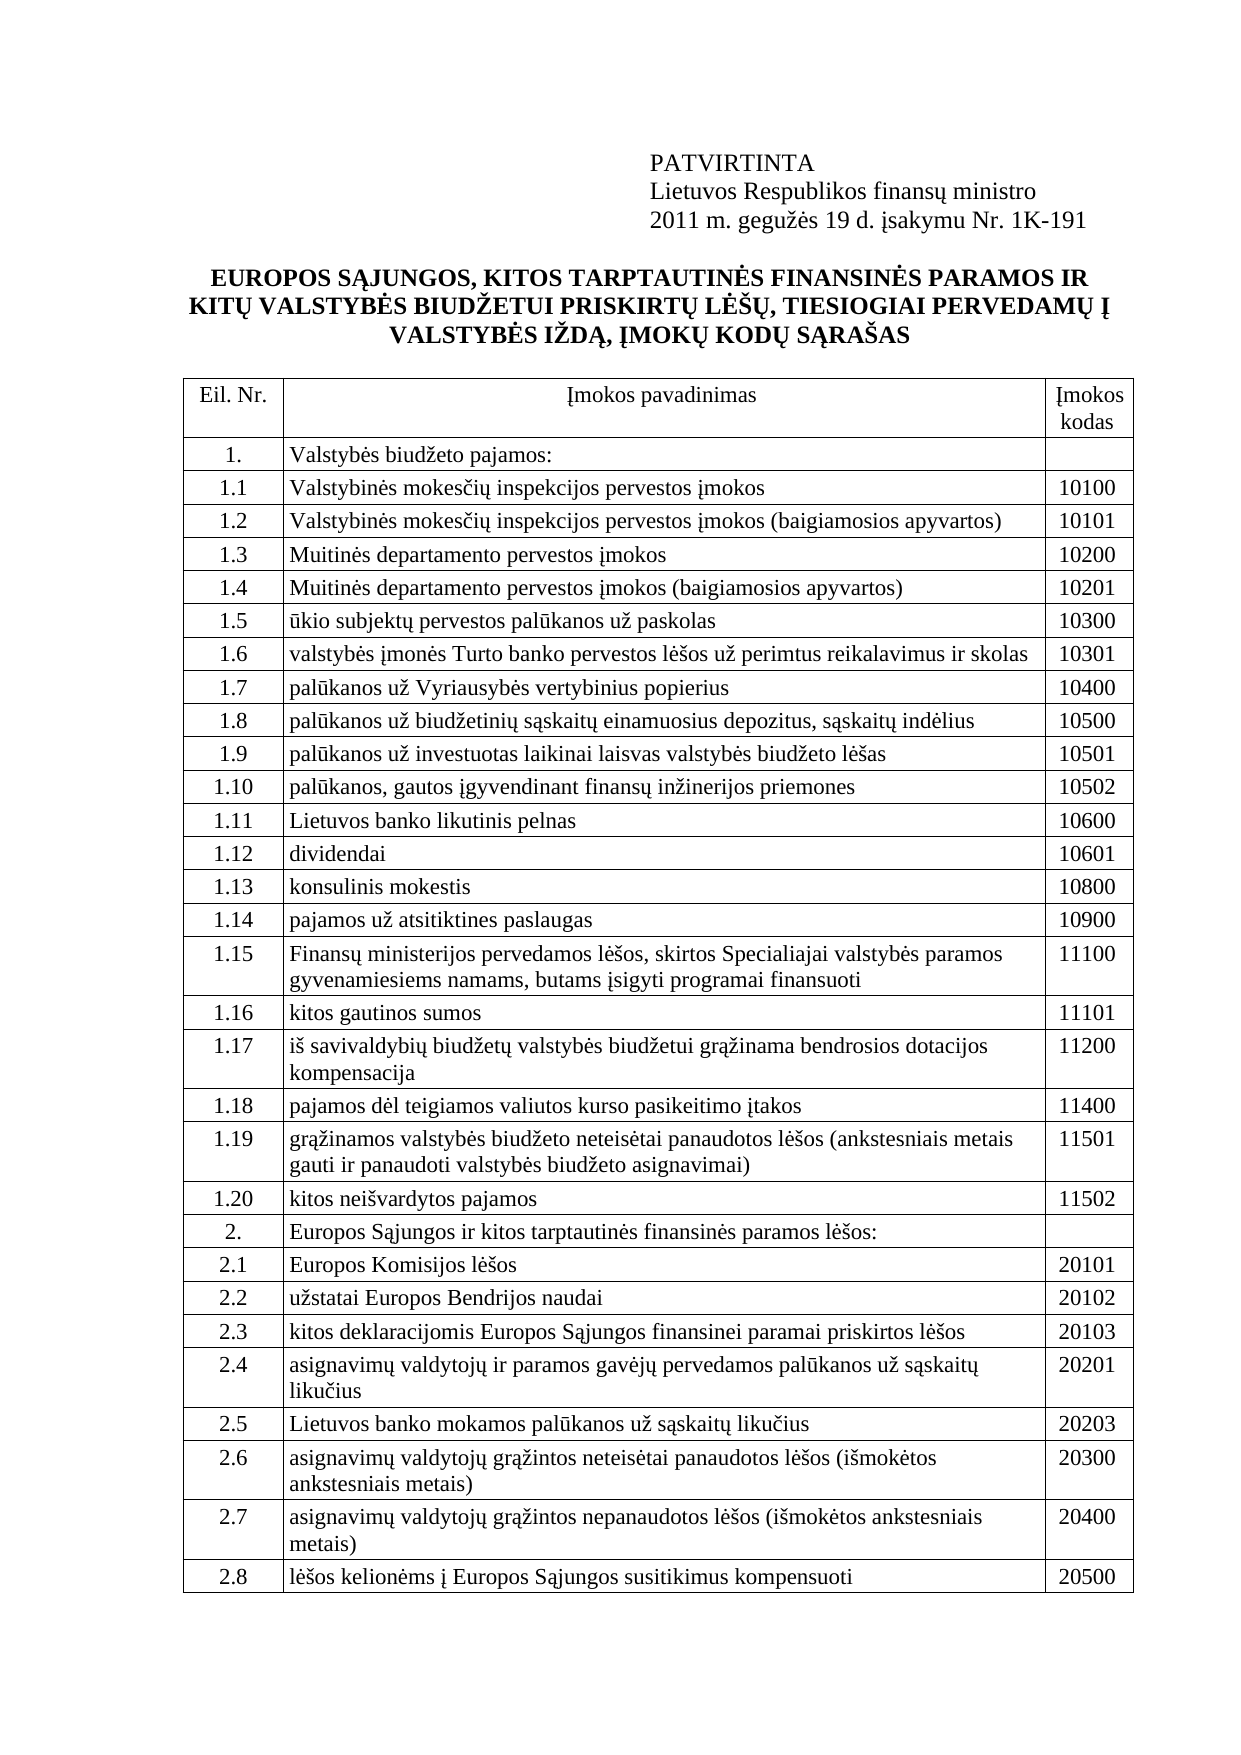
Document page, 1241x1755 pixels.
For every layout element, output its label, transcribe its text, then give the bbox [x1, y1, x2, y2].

table_cell 1.6 [184, 638, 283, 670]
table_cell 2.5 [184, 1408, 283, 1440]
table_cell Lietuvos banko likutinis pelnas [284, 804, 1045, 836]
table_cell grąžinamos valstybės biudžeto neteisėtai panaudotos lėšos (ankstesniais metais gauti ir panaudoti valstybės biudžeto asignavimai) [284, 1122, 1045, 1181]
table_cell pajamos už atsitiktines paslaugas [284, 904, 1045, 936]
table_cell 1.20 [184, 1182, 283, 1214]
text Lietuvos Respublikos finansų ministro [649, 176, 1122, 205]
table_cell Valstybinės mokesčių inspekcijos pervestos įmokos (baigiamosios apyvartos) [284, 505, 1045, 537]
table_cell iš savivaldybių biudžetų valstybės biudžetui grąžinama bendrosios dotacijos kompensacija [284, 1030, 1045, 1088]
table_cell 10201 [1046, 571, 1133, 603]
table_cell 1.5 [184, 604, 283, 637]
table_cell [1046, 438, 1133, 470]
table_cell 10200 [1046, 538, 1133, 570]
table_cell 11101 [1046, 996, 1133, 1028]
table_cell 20201 [1046, 1348, 1133, 1407]
table_cell Europos Sąjungos ir kitos tarptautinės finansinės paramos lėšos: [284, 1215, 1045, 1247]
table_cell asignavimų valdytojų ir paramos gavėjų pervedamos palūkanos už sąskaitų likučius [284, 1348, 1045, 1407]
table_cell 1.9 [184, 737, 283, 769]
table_cell 1.15 [184, 937, 283, 995]
table_cell 10502 [1046, 771, 1133, 803]
table_cell 10301 [1046, 638, 1133, 670]
table_cell 1.17 [184, 1030, 283, 1088]
table_cell lėšos kelionėms į Europos Sąjungos susitikimus kompensuoti [284, 1560, 1045, 1592]
text 2011 m. gegužės 19 d. įsakymu Nr. 1K-191 [649, 205, 1122, 234]
table_cell 20400 [1046, 1500, 1133, 1559]
table_cell 10300 [1046, 604, 1133, 637]
table_cell 1.8 [184, 704, 283, 736]
table_cell 20203 [1046, 1408, 1133, 1440]
table_cell Muitinės departamento pervestos įmokos [284, 538, 1045, 570]
table_cell 1.10 [184, 771, 283, 803]
table_cell 1.1 [184, 471, 283, 504]
table_cell 11501 [1046, 1122, 1133, 1181]
table_cell pajamos dėl teigiamos valiutos kurso pasikeitimo įtakos [284, 1089, 1045, 1121]
table_cell 1.11 [184, 804, 283, 836]
table_cell 1.12 [184, 837, 283, 869]
table_cell 1.16 [184, 996, 283, 1028]
table_cell kitos gautinos sumos [284, 996, 1045, 1028]
table_cell asignavimų valdytojų grąžintos neteisėtai panaudotos lėšos (išmokėtos ankstesniais metais) [284, 1441, 1045, 1499]
table_cell 10400 [1046, 671, 1133, 703]
table_cell 2.7 [184, 1500, 283, 1559]
table_cell 1.4 [184, 571, 283, 603]
table_cell 1.19 [184, 1122, 283, 1181]
table_header Įmokos kodas [1046, 379, 1133, 437]
table_cell 10100 [1046, 471, 1133, 504]
table_cell 11200 [1046, 1030, 1133, 1088]
table_cell palūkanos už biudžetinių sąskaitų einamuosius depozitus, sąskaitų indėlius [284, 704, 1045, 736]
table_cell palūkanos už Vyriausybės vertybinius popierius [284, 671, 1045, 703]
table_cell 1.7 [184, 671, 283, 703]
table_cell valstybės įmonės Turto banko pervestos lėšos už perimtus reikalavimus ir skolas [284, 638, 1045, 670]
table_cell palūkanos, gautos įgyvendinant finansų inžinerijos priemones [284, 771, 1045, 803]
table_cell 2. [184, 1215, 283, 1247]
table_cell 10500 [1046, 704, 1133, 736]
table_cell asignavimų valdytojų grąžintos nepanaudotos lėšos (išmokėtos ankstesniais metais) [284, 1500, 1045, 1559]
table_cell 2.1 [184, 1248, 283, 1281]
table_header Eil. Nr. [184, 379, 283, 437]
table_cell 20101 [1046, 1248, 1133, 1281]
text EUROPOS SĄJUNGOS, KITOS TARPTAUTINĖS FINANSINĖS PARAMOS IR KITŲ VALSTYBĖS BIUDŽETUI PRISKIRTŲ LĖŠŲ, TIESIOGIAI PERVEDAMŲ Į VALSTYBĖS IŽDĄ, ĮMOKŲ KODŲ SĄRAŠAS [177, 263, 1122, 349]
table_cell 11502 [1046, 1182, 1133, 1214]
table_cell 2.6 [184, 1441, 283, 1499]
table_cell 1. [184, 438, 283, 470]
table_cell Finansų ministerijos pervedamos lėšos, skirtos Specialiajai valstybės paramos gyvenamiesiems namams, butams įsigyti programai finansuoti [284, 937, 1045, 995]
table_cell 20102 [1046, 1282, 1133, 1314]
table_cell 11100 [1046, 937, 1133, 995]
table_cell 1.3 [184, 538, 283, 570]
table_cell 1.14 [184, 904, 283, 936]
table_cell 2.2 [184, 1282, 283, 1314]
table_cell 2.8 [184, 1560, 283, 1592]
table_cell Muitinės departamento pervestos įmokos (baigiamosios apyvartos) [284, 571, 1045, 603]
table_cell 2.4 [184, 1348, 283, 1407]
table_cell Europos Komisijos lėšos [284, 1248, 1045, 1281]
table_cell 20500 [1046, 1560, 1133, 1592]
table_cell ūkio subjektų pervestos palūkanos už paskolas [284, 604, 1045, 637]
text PATVIRTINTA [649, 148, 1122, 176]
table_cell kitos deklaracijomis Europos Sąjungos finansinei paramai priskirtos lėšos [284, 1315, 1045, 1347]
table_cell 10501 [1046, 737, 1133, 769]
table_cell 10600 [1046, 804, 1133, 836]
table_cell dividendai [284, 837, 1045, 869]
table_header Įmokos pavadinimas [284, 379, 1045, 437]
table_cell 1.18 [184, 1089, 283, 1121]
table_cell 10101 [1046, 505, 1133, 537]
table_cell Valstybės biudžeto pajamos: [284, 438, 1045, 470]
table_cell palūkanos už investuotas laikinai laisvas valstybės biudžeto lėšas [284, 737, 1045, 769]
table_cell konsulinis mokestis [284, 870, 1045, 902]
table_cell Valstybinės mokesčių inspekcijos pervestos įmokos [284, 471, 1045, 504]
table_cell 1.13 [184, 870, 283, 902]
table_cell užstatai Europos Bendrijos naudai [284, 1282, 1045, 1314]
table_cell kitos neišvardytos pajamos [284, 1182, 1045, 1214]
table_cell 20300 [1046, 1441, 1133, 1499]
table_cell 11400 [1046, 1089, 1133, 1121]
table_cell 20103 [1046, 1315, 1133, 1347]
table_cell Lietuvos banko mokamos palūkanos už sąskaitų likučius [284, 1408, 1045, 1440]
table_cell [1046, 1215, 1133, 1247]
table_cell 2.3 [184, 1315, 283, 1347]
table_cell 10900 [1046, 904, 1133, 936]
table_cell 10800 [1046, 870, 1133, 902]
table_cell 10601 [1046, 837, 1133, 869]
table_cell 1.2 [184, 505, 283, 537]
